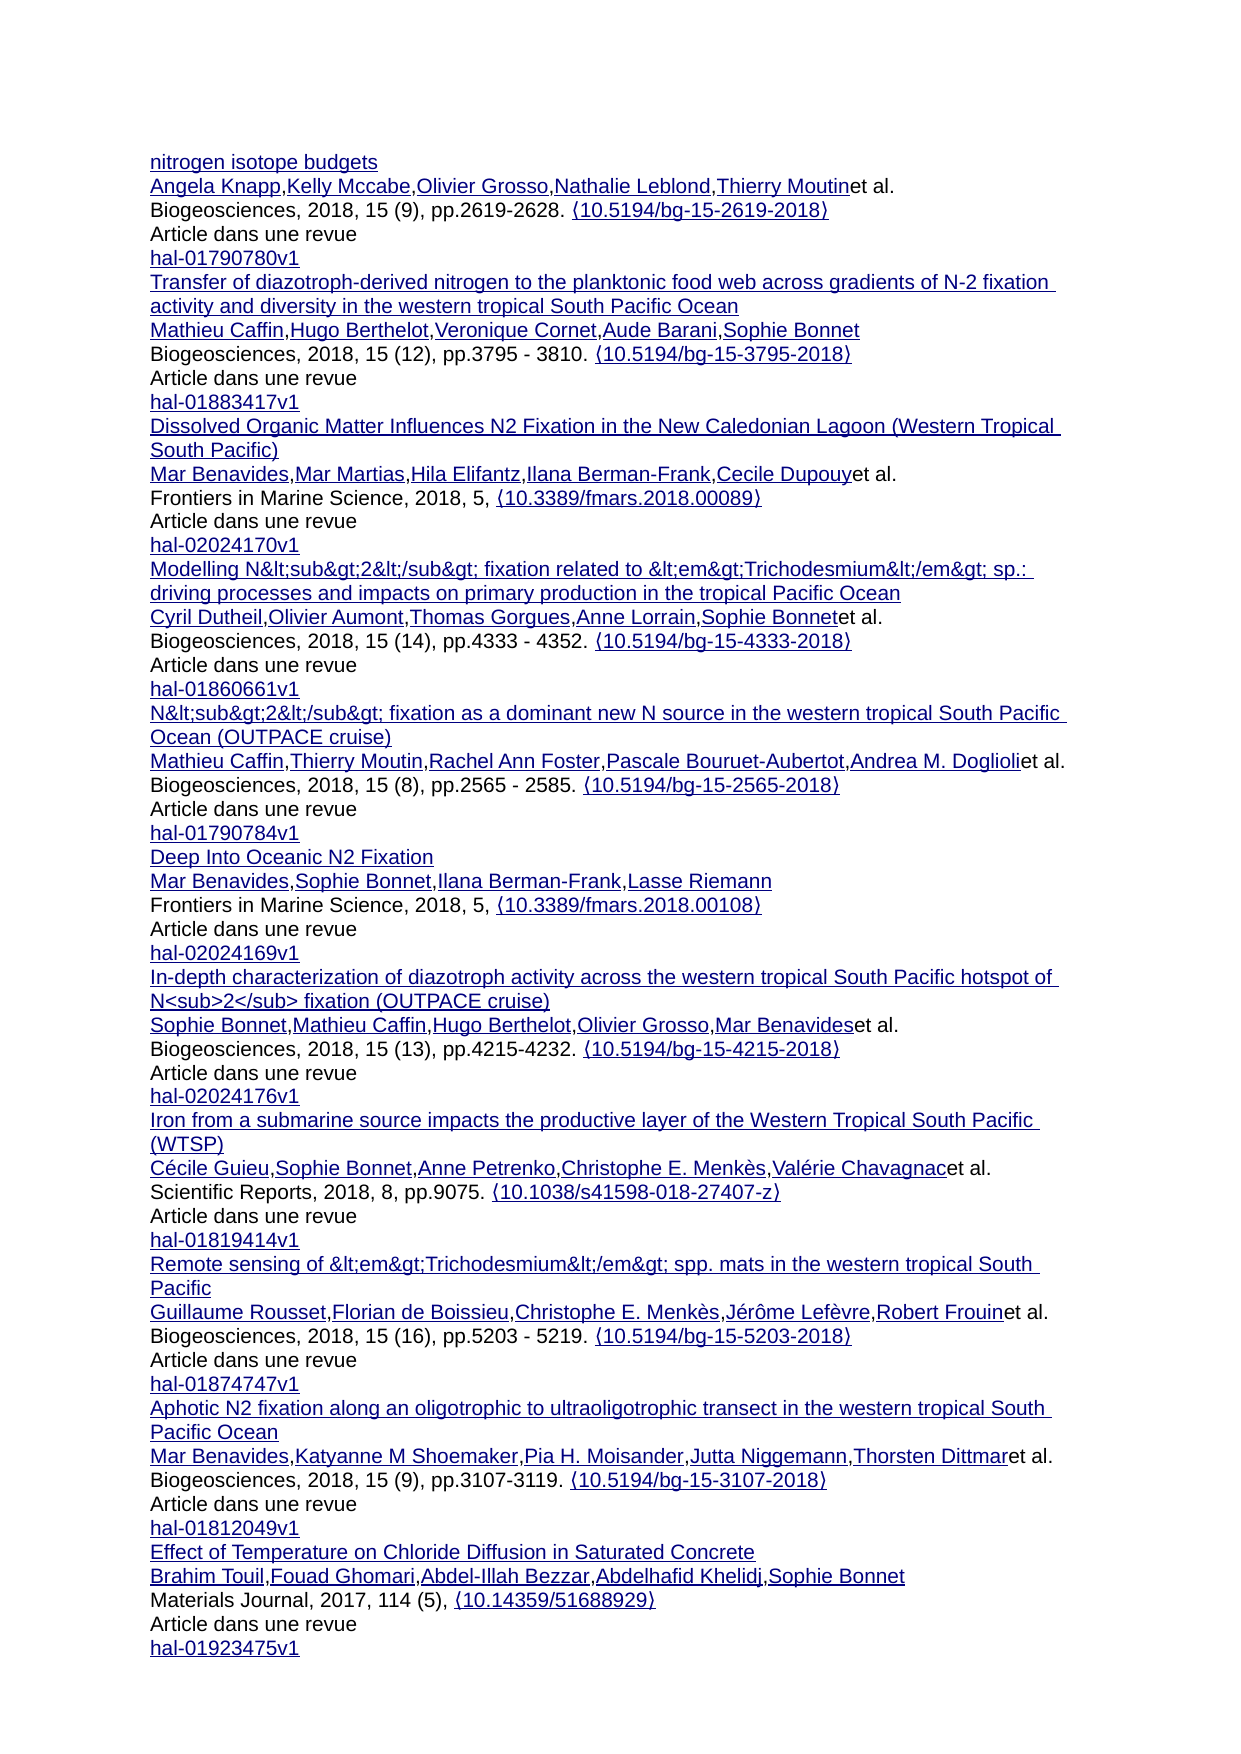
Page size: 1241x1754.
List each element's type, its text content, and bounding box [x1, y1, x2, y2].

table_cell Remote sensing of &lt;em&gt;Trichodesmium&lt;/em&gt; spp. mats in the western tropical South Pacific Guillaume Rousset,Florian de Boissieu,Christophe E. Menkès,Jérôme Lefèvre,Robert Frouinet al. Biogeosciences, 2018, 15 (16), pp.5203 - 5219. ⟨10.5194/bg-15-5203-2018⟩ Article dans une revue hal-01874747v1 [150, 1252, 1090, 1396]
table_cell N&lt;sub&gt;2&lt;/sub&gt; fixation as a dominant new N source in the western tropical South Pacific Ocean (OUTPACE cruise) Mathieu Caffin,Thierry Moutin,Rachel Ann Foster,Pascale Bouruet-Aubertot,Andrea M. Doglioliet al. Biogeosciences, 2018, 15 (8), pp.2565 - 2585. ⟨10.5194/bg-15-2565-2018⟩ Article dans une revue hal-01790784v1 [150, 701, 1090, 845]
table_cell Deep Into Oceanic N2 Fixation Mar Benavides,Sophie Bonnet,Ilana Berman-Frank,Lasse Riemann Frontiers in Marine Science, 2018, 5, ⟨10.3389/fmars.2018.00108⟩ Article dans une revue hal-02024169v1 [150, 845, 1090, 964]
table_cell nitrogen isotope budgets Angela Knapp,Kelly Mccabe,Olivier Grosso,Nathalie Leblond,Thierry Moutinet al. Biogeosciences, 2018, 15 (9), pp.2619-2628. ⟨10.5194/bg-15-2619-2018⟩ Article dans une revue hal-01790780v1 [150, 150, 1090, 270]
table_cell Modelling N&lt;sub&gt;2&lt;/sub&gt; fixation related to &lt;em&gt;Trichodesmium&lt;/em&gt; sp.: driving processes and impacts on primary production in the tropical Pacific Ocean Cyril Dutheil,Olivier Aumont,Thomas Gorgues,Anne Lorrain,Sophie Bonnetet al. Biogeosciences, 2018, 15 (14), pp.4333 - 4352. ⟨10.5194/bg-15-4333-2018⟩ Article dans une revue hal-01860661v1 [150, 557, 1090, 701]
table_cell In-depth characterization of diazotroph activity across the western tropical South Pacific hotspot of N<sub>2</sub> fixation (OUTPACE cruise) Sophie Bonnet,Mathieu Caffin,Hugo Berthelot,Olivier Grosso,Mar Benavideset al. Biogeosciences, 2018, 15 (13), pp.4215-4232. ⟨10.5194/bg-15-4215-2018⟩ Article dans une revue hal-02024176v1 [150, 965, 1090, 1108]
table_cell Iron from a submarine source impacts the productive layer of the Western Tropical South Pacific (WTSP) Cécile Guieu,Sophie Bonnet,Anne Petrenko,Christophe E. Menkès,Valérie Chavagnacet al. Scientific Reports, 2018, 8, pp.9075. ⟨10.1038/s41598-018-27407-z⟩ Article dans une revue hal-01819414v1 [150, 1108, 1090, 1252]
table_cell Aphotic N2 fixation along an oligotrophic to ultraoligotrophic transect in the western tropical South Pacific Ocean Mar Benavides,Katyanne M Shoemaker,Pia H. Moisander,Jutta Niggemann,Thorsten Dittmaret al. Biogeosciences, 2018, 15 (9), pp.3107-3119. ⟨10.5194/bg-15-3107-2018⟩ Article dans une revue hal-01812049v1 [150, 1396, 1090, 1539]
table_cell Effect of Temperature on Chloride Diffusion in Saturated Concrete Brahim Touil,Fouad Ghomari,Abdel-Illah Bezzar,Abdelhafid Khelidj,Sophie Bonnet Materials Journal, 2017, 114 (5), ⟨10.14359/51688929⟩ Article dans une revue hal-01923475v1 [150, 1540, 1090, 1659]
table_cell Transfer of diazotroph-derived nitrogen to the planktonic food web across gradients of N-2 fixation activity and diversity in the western tropical South Pacific Ocean Mathieu Caffin,Hugo Berthelot,Veronique Cornet,Aude Barani,Sophie Bonnet Biogeosciences, 2018, 15 (12), pp.3795 - 3810. ⟨10.5194/bg-15-3795-2018⟩ Article dans une revue hal-01883417v1 [150, 270, 1090, 413]
table_cell Dissolved Organic Matter Influences N2 Fixation in the New Caledonian Lagoon (Western Tropical South Pacific) Mar Benavides,Mar Martias,Hila Elifantz,Ilana Berman-Frank,Cecile Dupouyet al. Frontiers in Marine Science, 2018, 5, ⟨10.3389/fmars.2018.00089⟩ Article dans une revue hal-02024170v1 [150, 414, 1090, 557]
